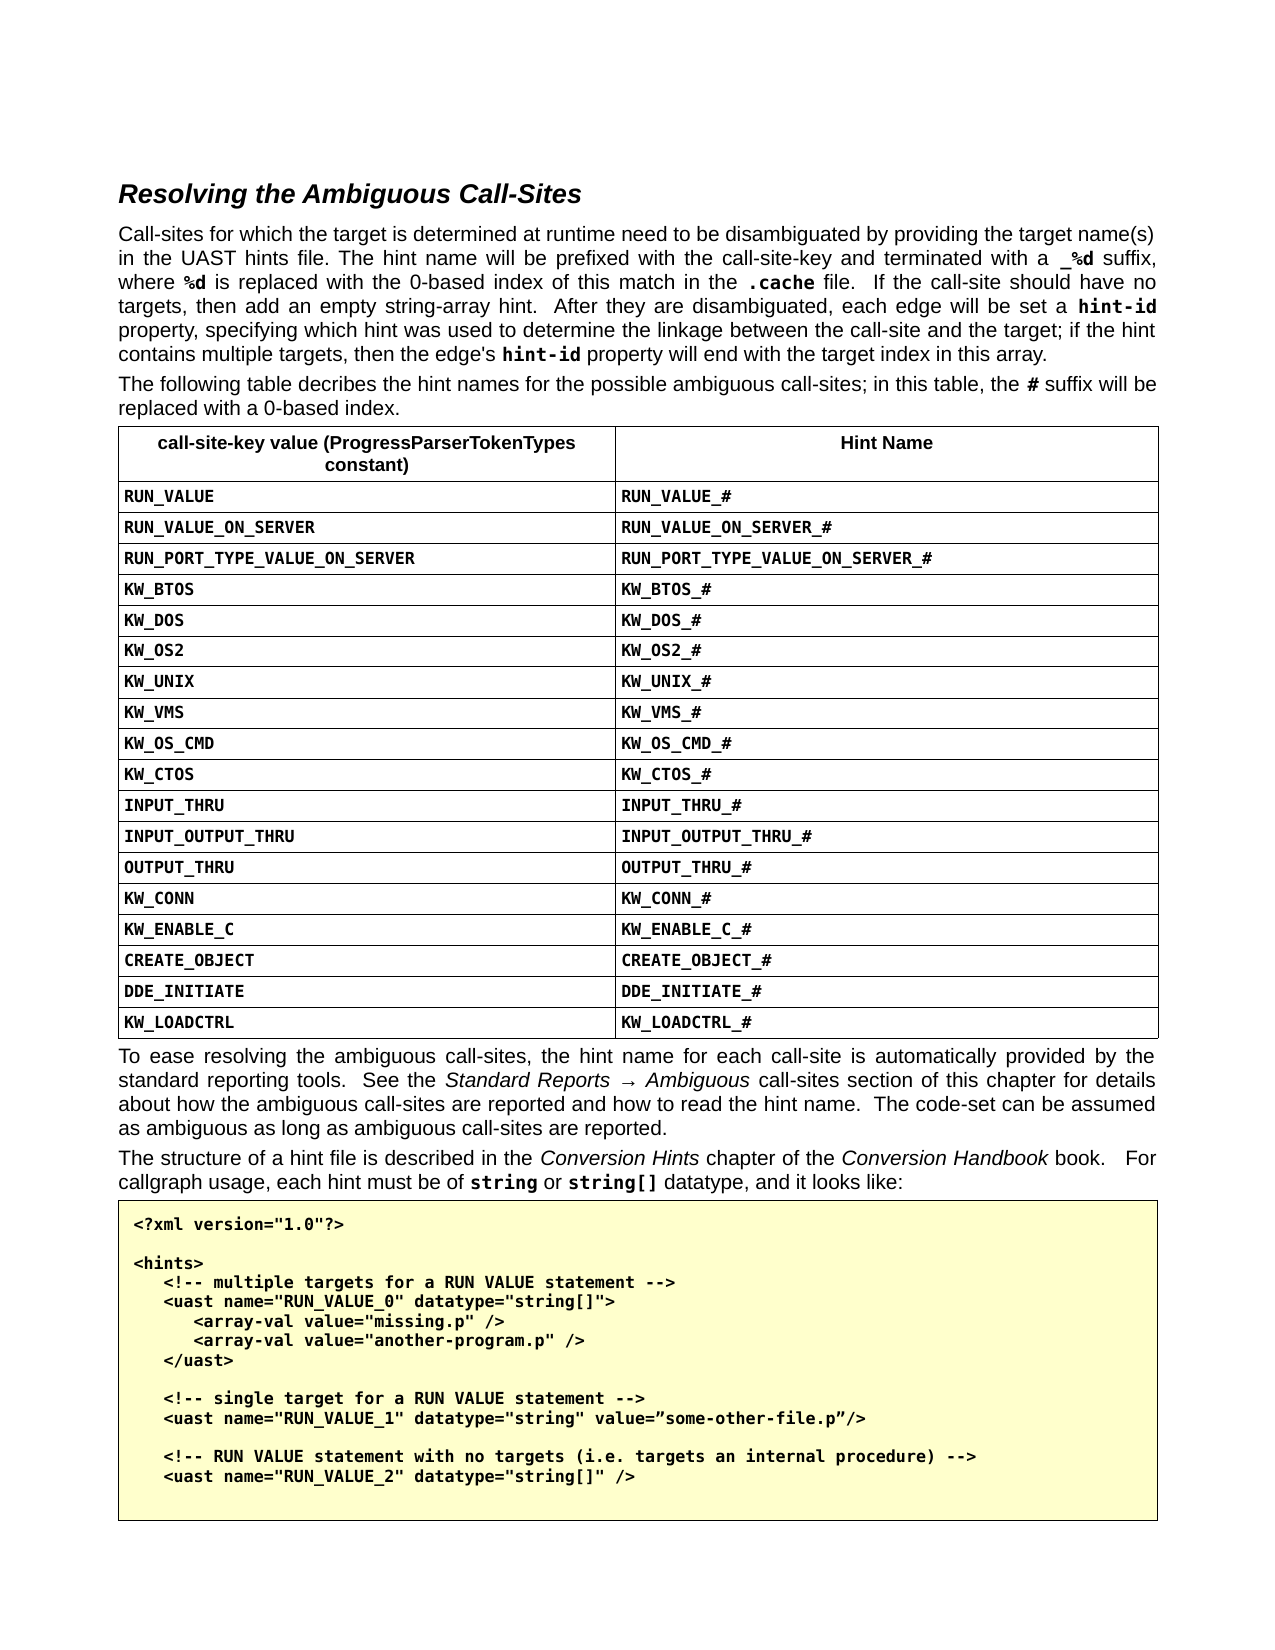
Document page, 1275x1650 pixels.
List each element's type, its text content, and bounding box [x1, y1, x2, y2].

table_cell KW_CTOS [119, 760, 615, 790]
text <!-- single target for a RUN VALUE statement --> [119, 1374, 1157, 1393]
table_cell KW_OS2 [119, 637, 615, 666]
table_cell INPUT_OUTPUT_THRU [119, 822, 615, 852]
text <array-val value="missing.p" /> [119, 1297, 1157, 1316]
table_cell KW_CONN_# [616, 884, 1158, 914]
table_cell CREATE_OBJECT_# [616, 946, 1158, 976]
text <array-val value="another-program.p" /> [119, 1316, 1157, 1335]
table_cell KW_BTOS [119, 575, 615, 604]
text <uast name="RUN_VALUE_0" datatype="string[]"> [119, 1277, 1157, 1297]
text Call-sites for which the target is determined at runtime need to be disambiguated by providing the target name(s) in the UAST hints file. The hint name will be prefixed with the call-site-key and terminated with a _%d suffix, where %d is replaced with the 0-based index of this match in the .cache file. If the call-site should have no targets, then add an empty string-array hint. After they are disambiguated, each edge will be set a hint-id property, specifying which hint was used to determine the linkage between the call-site and the target; if the hint contains multiple targets, then the edge's hint-id property will end with the target index in this array. [118, 222, 1157, 366]
table_cell KW_ENABLE_C_# [616, 915, 1158, 945]
table_cell KW_DOS_# [616, 606, 1158, 636]
table_cell RUN_VALUE_# [616, 482, 1158, 512]
text </uast> [119, 1335, 1157, 1355]
table_cell KW_BTOS_# [616, 575, 1158, 604]
table_cell RUN_PORT_TYPE_VALUE_ON_SERVER [119, 544, 615, 574]
subtitle Resolving the Ambiguous Call-Sites [118, 178, 1157, 209]
table_cell DDE_INITIATE_# [616, 977, 1158, 1007]
table_cell OUTPUT_THRU_# [616, 853, 1158, 883]
table_cell DDE_INITIATE [119, 977, 615, 1007]
table_header Hint Name [616, 427, 1158, 481]
table_cell KW_ENABLE_C [119, 915, 615, 945]
table_cell INPUT_OUTPUT_THRU_# [616, 822, 1158, 852]
text <uast name="RUN_VALUE_2" datatype="string[]" /> [119, 1452, 1157, 1471]
table_cell KW_UNIX [119, 667, 615, 697]
table_header call-site-key value (ProgressParserTokenTypes constant) [119, 427, 615, 481]
table_cell RUN_PORT_TYPE_VALUE_ON_SERVER_# [616, 544, 1158, 574]
table_cell RUN_VALUE_ON_SERVER [119, 513, 615, 543]
table_cell CREATE_OBJECT [119, 946, 615, 976]
text <!-- multiple targets for a RUN VALUE statement --> [119, 1258, 1157, 1277]
table_cell KW_VMS_# [616, 699, 1158, 728]
table_cell KW_CONN [119, 884, 615, 914]
text <uast name="RUN_VALUE_1" datatype="string" value=”some-other-file.p”/> [119, 1393, 1157, 1413]
text The following table decribes the hint names for the possible ambiguous call-sites; in this table, the # suffix will be replaced with a 0-based index. [118, 372, 1157, 420]
text <!-- RUN VALUE statement with no targets (i.e. targets an internal procedure) --> [119, 1432, 1157, 1452]
table_cell KW_OS_CMD [119, 729, 615, 759]
table_cell KW_DOS [119, 606, 615, 636]
table_cell INPUT_THRU_# [616, 791, 1158, 821]
text The structure of a hint file is described in the Conversion Hints chapter of the Conversion Handbook book. For callgraph usage, each hint must be of string or string[] datatype, and it looks like: [118, 1146, 1157, 1194]
text <?xml version="1.0"?> [119, 1201, 1157, 1219]
table_cell KW_VMS [119, 699, 615, 728]
table_cell INPUT_THRU [119, 791, 615, 821]
table_cell OUTPUT_THRU [119, 853, 615, 883]
text To ease resolving the ambiguous call-sites, the hint name for each call-site is automatically provided by the standard reporting tools. See the Standard Reports → Ambiguous call-sites section of this chapter for details about how the ambiguous call-sites are reported and how to read the hint name. The code-set can be assumed as ambiguous as long as ambiguous call-sites are reported. [118, 1044, 1157, 1140]
table_cell KW_OS_CMD_# [616, 729, 1158, 759]
table_cell KW_OS2_# [616, 637, 1158, 666]
table_cell RUN_VALUE [119, 482, 615, 512]
table_cell KW_LOADCTRL_# [616, 1008, 1158, 1038]
table_cell KW_LOADCTRL [119, 1008, 615, 1038]
table_cell KW_CTOS_# [616, 760, 1158, 790]
table_cell RUN_VALUE_ON_SERVER_# [616, 513, 1158, 543]
text <hints> [119, 1238, 1157, 1258]
table_cell KW_UNIX_# [616, 667, 1158, 697]
